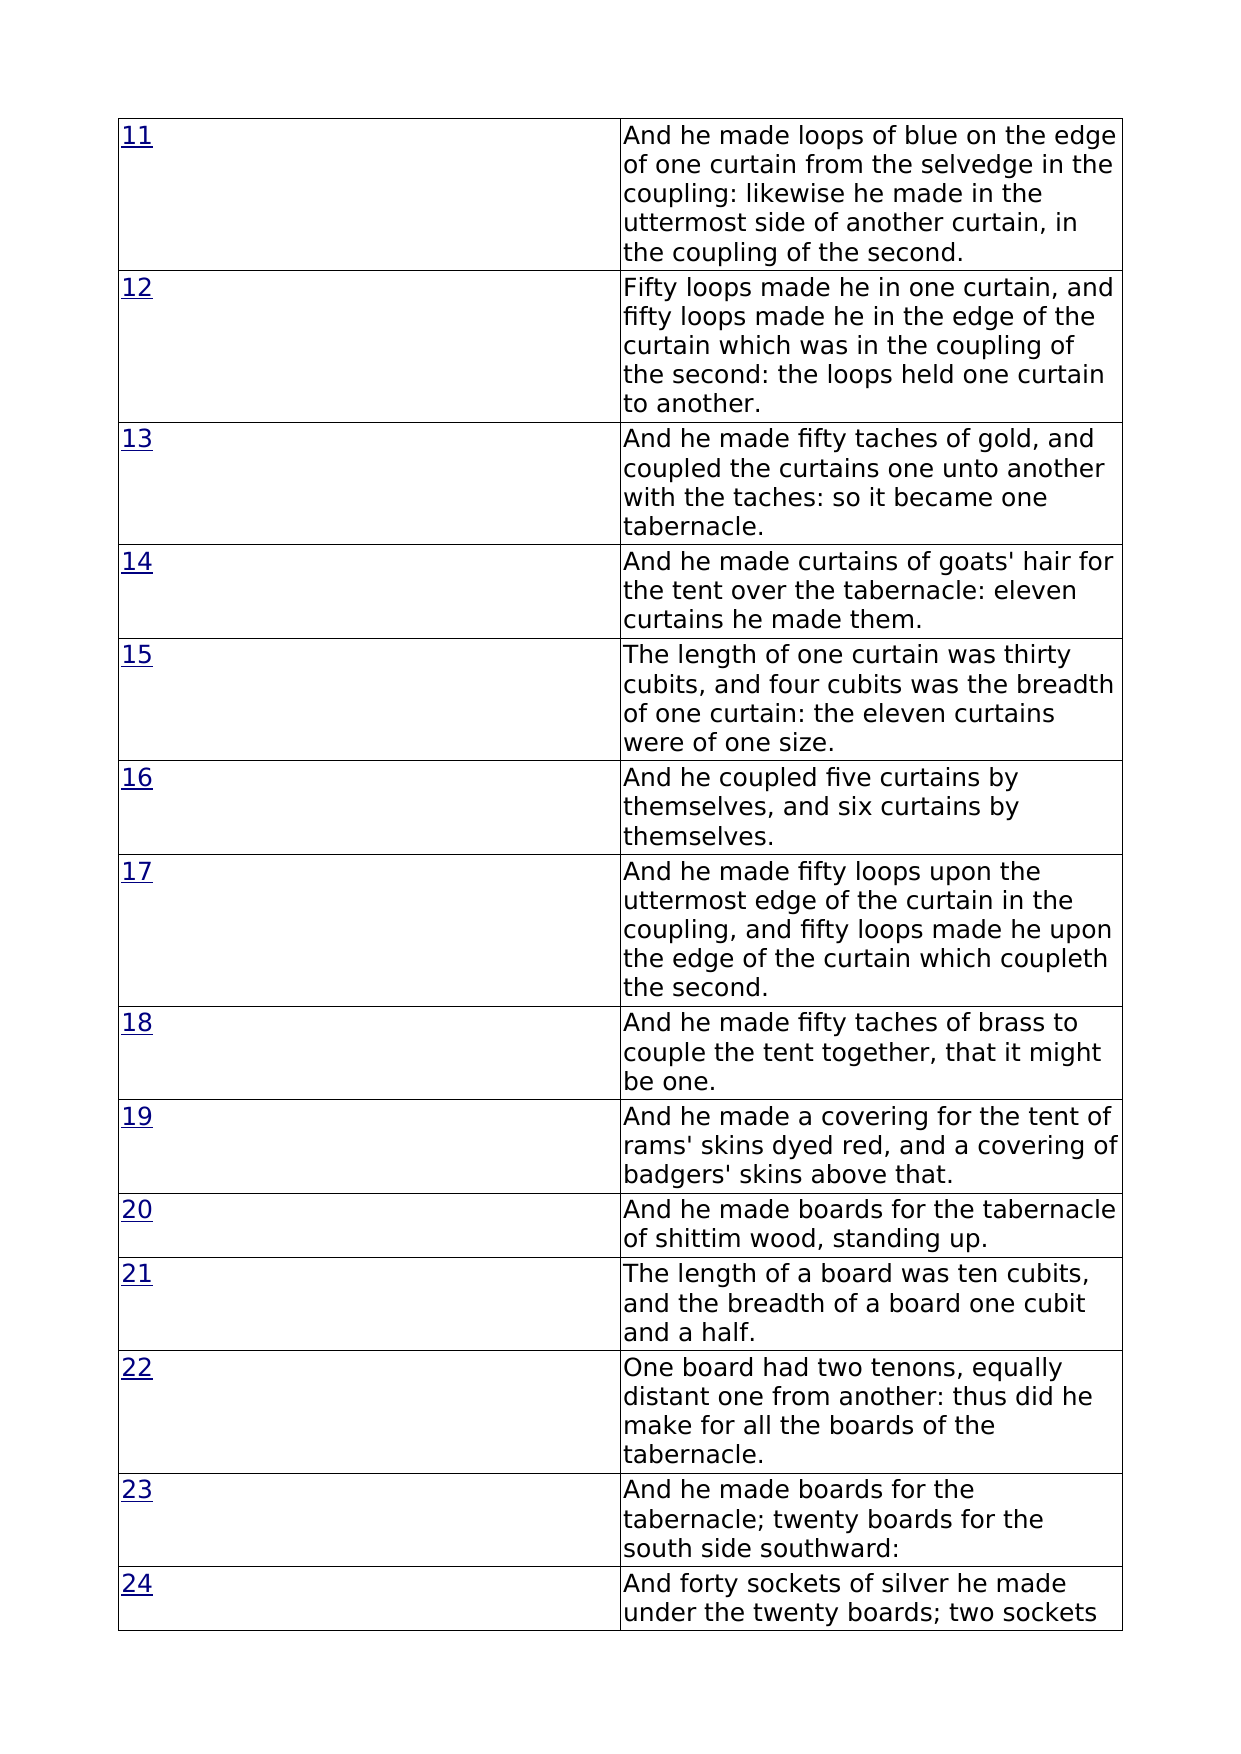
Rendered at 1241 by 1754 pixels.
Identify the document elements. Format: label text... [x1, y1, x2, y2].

table_cell 18 [119, 1007, 620, 1099]
table_cell 24 [119, 1567, 620, 1630]
table_cell 22 [119, 1351, 620, 1473]
table_cell And he made fifty taches of brass to couple the tent together, that it might be one. [621, 1007, 1122, 1099]
table_cell And he coupled five curtains by themselves, and six curtains by themselves. [621, 761, 1122, 854]
table_cell And he made loops of blue on the edge of one curtain from the selvedge in the coupling: likewise he made in the uttermost side of another curtain, in the coupling of the second. [621, 119, 1122, 270]
table_cell And he made a covering for the tent of rams' skins dyed red, and a covering of badgers' skins above that. [621, 1100, 1122, 1192]
table_cell 20 [119, 1194, 620, 1257]
table_cell One board had two tenons, equally distant one from another: thus did he make for all the boards of the tabernacle. [621, 1351, 1122, 1473]
table_cell And he made curtains of goats' hair for the tent over the tabernacle: eleven curtains he made them. [621, 545, 1122, 638]
table_cell And he made boards for the tabernacle; twenty boards for the south side southward: [621, 1474, 1122, 1566]
table_cell 23 [119, 1474, 620, 1566]
table_cell 21 [119, 1258, 620, 1350]
table_cell 11 [119, 119, 620, 270]
table_cell The length of one curtain was thirty cubits, and four cubits was the breadth of one curtain: the eleven curtains were of one size. [621, 639, 1122, 760]
table_cell 14 [119, 545, 620, 638]
table_cell 13 [119, 423, 620, 544]
table_cell And forty sockets of silver he made under the twenty boards; two sockets [621, 1567, 1122, 1630]
table_cell And he made fifty taches of gold, and coupled the curtains one unto another with the taches: so it became one tabernacle. [621, 423, 1122, 544]
table_cell Fifty loops made he in one curtain, and fifty loops made he in the edge of the curtain which was in the coupling of the second: the loops held one curtain to another. [621, 271, 1122, 422]
table_cell And he made boards for the tabernacle of shittim wood, standing up. [621, 1194, 1122, 1257]
table_cell 16 [119, 761, 620, 854]
table_cell The length of a board was ten cubits, and the breadth of a board one cubit and a half. [621, 1258, 1122, 1350]
table_cell 17 [119, 855, 620, 1006]
table_cell 19 [119, 1100, 620, 1192]
table_cell 15 [119, 639, 620, 760]
table_cell And he made fifty loops upon the uttermost edge of the curtain in the coupling, and fifty loops made he upon the edge of the curtain which coupleth the second. [621, 855, 1122, 1006]
table_cell 12 [119, 271, 620, 422]
